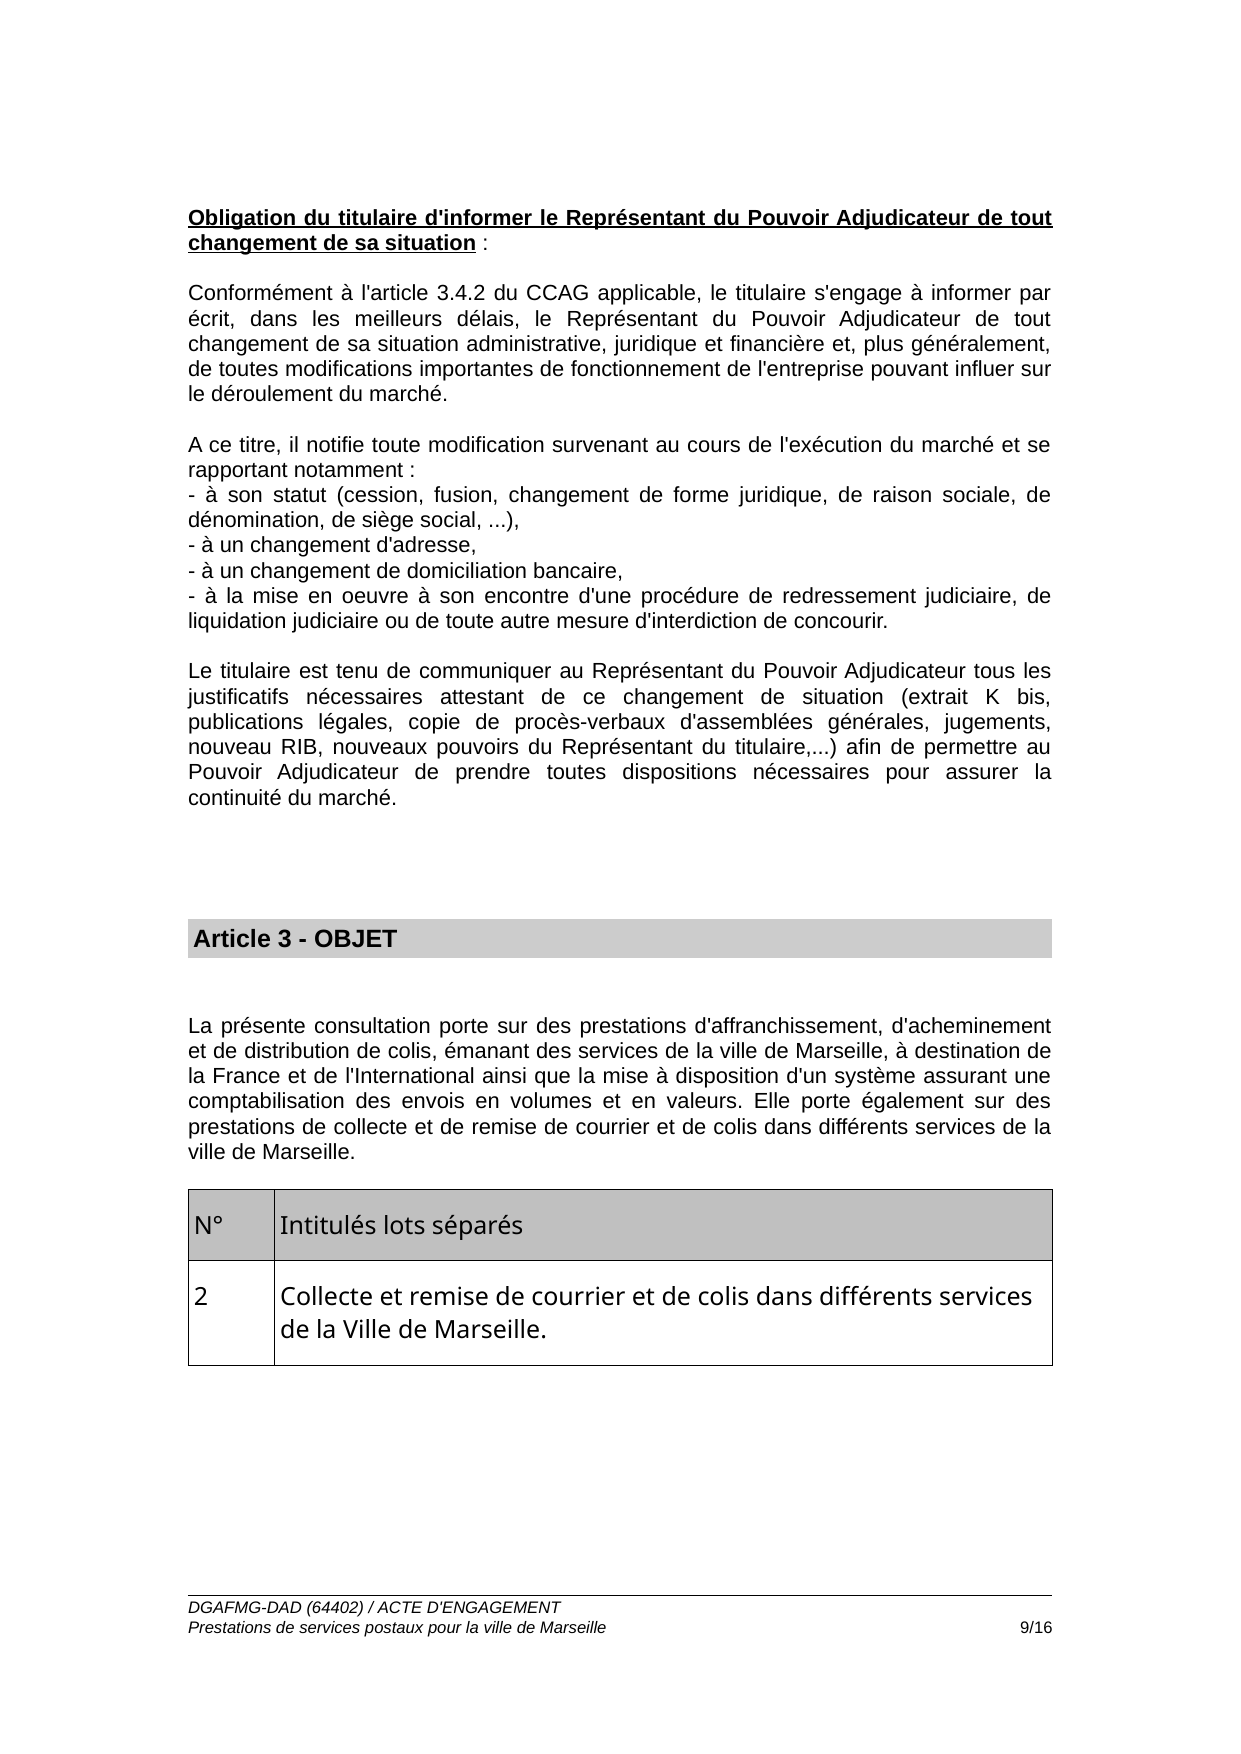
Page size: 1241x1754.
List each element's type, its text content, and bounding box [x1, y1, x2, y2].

text Obligation du titulaire d'informer le Représentant du Pouvoir Adjudicateur de tout [188, 204, 1052, 226]
text - à son statut (cession, fusion, changement de forme juridique, de raison sociale, de dénomination, de siège social, ...), [188, 482, 1052, 532]
table_header N° [189, 1190, 274, 1260]
table_cell Collecte et remise de courrier et de colis dans différents services de la Ville de Marseille. [275, 1261, 1052, 1364]
text changement de sa situation : [188, 228, 1052, 255]
text La présente consultation porte sur des prestations d'affranchissement, d'acheminement et de distribution de colis, émanant des services de la ville de Marseille, à destination de la France et de l'International ainsi que la mise à disposition d'un système assurant une comptabilisation des envois en volumes et en valeurs. Elle porte également sur des prestations de collecte et de remise de courrier et de colis dans différents services de la ville de Marseille. [188, 1013, 1052, 1164]
text - à la mise en oeuvre à son encontre d'une procédure de redressement judiciaire, de liquidation judiciaire ou de toute autre mesure d'interdiction de concourir. [188, 583, 1052, 633]
text - à un changement d'adresse, [188, 532, 1052, 557]
subtitle OBJET [190, 921, 1050, 956]
text - à un changement de domiciliation bancaire, [188, 557, 1052, 583]
text Conformément à l'article 3.4.2 du CCAG applicable, le titulaire s'engage à informer par écrit, dans les meilleurs délais, le Représentant du Pouvoir Adjudicateur de tout changement de sa situation administrative, juridique et financière et, plus généralement, de toutes modifications importantes de fonctionnement de l'entreprise pouvant influer sur le déroulement du marché. [188, 280, 1052, 406]
text A ce titre, il notifie toute modification survenant au cours de l'exécution du marché et se rapportant notamment : [188, 431, 1052, 482]
table_cell 2 [189, 1261, 274, 1364]
table_header Intitulés lots séparés [275, 1190, 1052, 1260]
text Le titulaire est tenu de communiquer au Représentant du Pouvoir Adjudicateur tous les justificatifs nécessaires attestant de ce changement de situation (extrait K bis, publications légales, copie de procès-verbaux d'assemblées générales, jugements, nouveau RIB, nouveaux pouvoirs du Représentant du titulaire,...) afin de permettre au Pouvoir Adjudicateur de prendre toutes dispositions nécessaires pour assurer la continuité du marché. [188, 658, 1052, 809]
